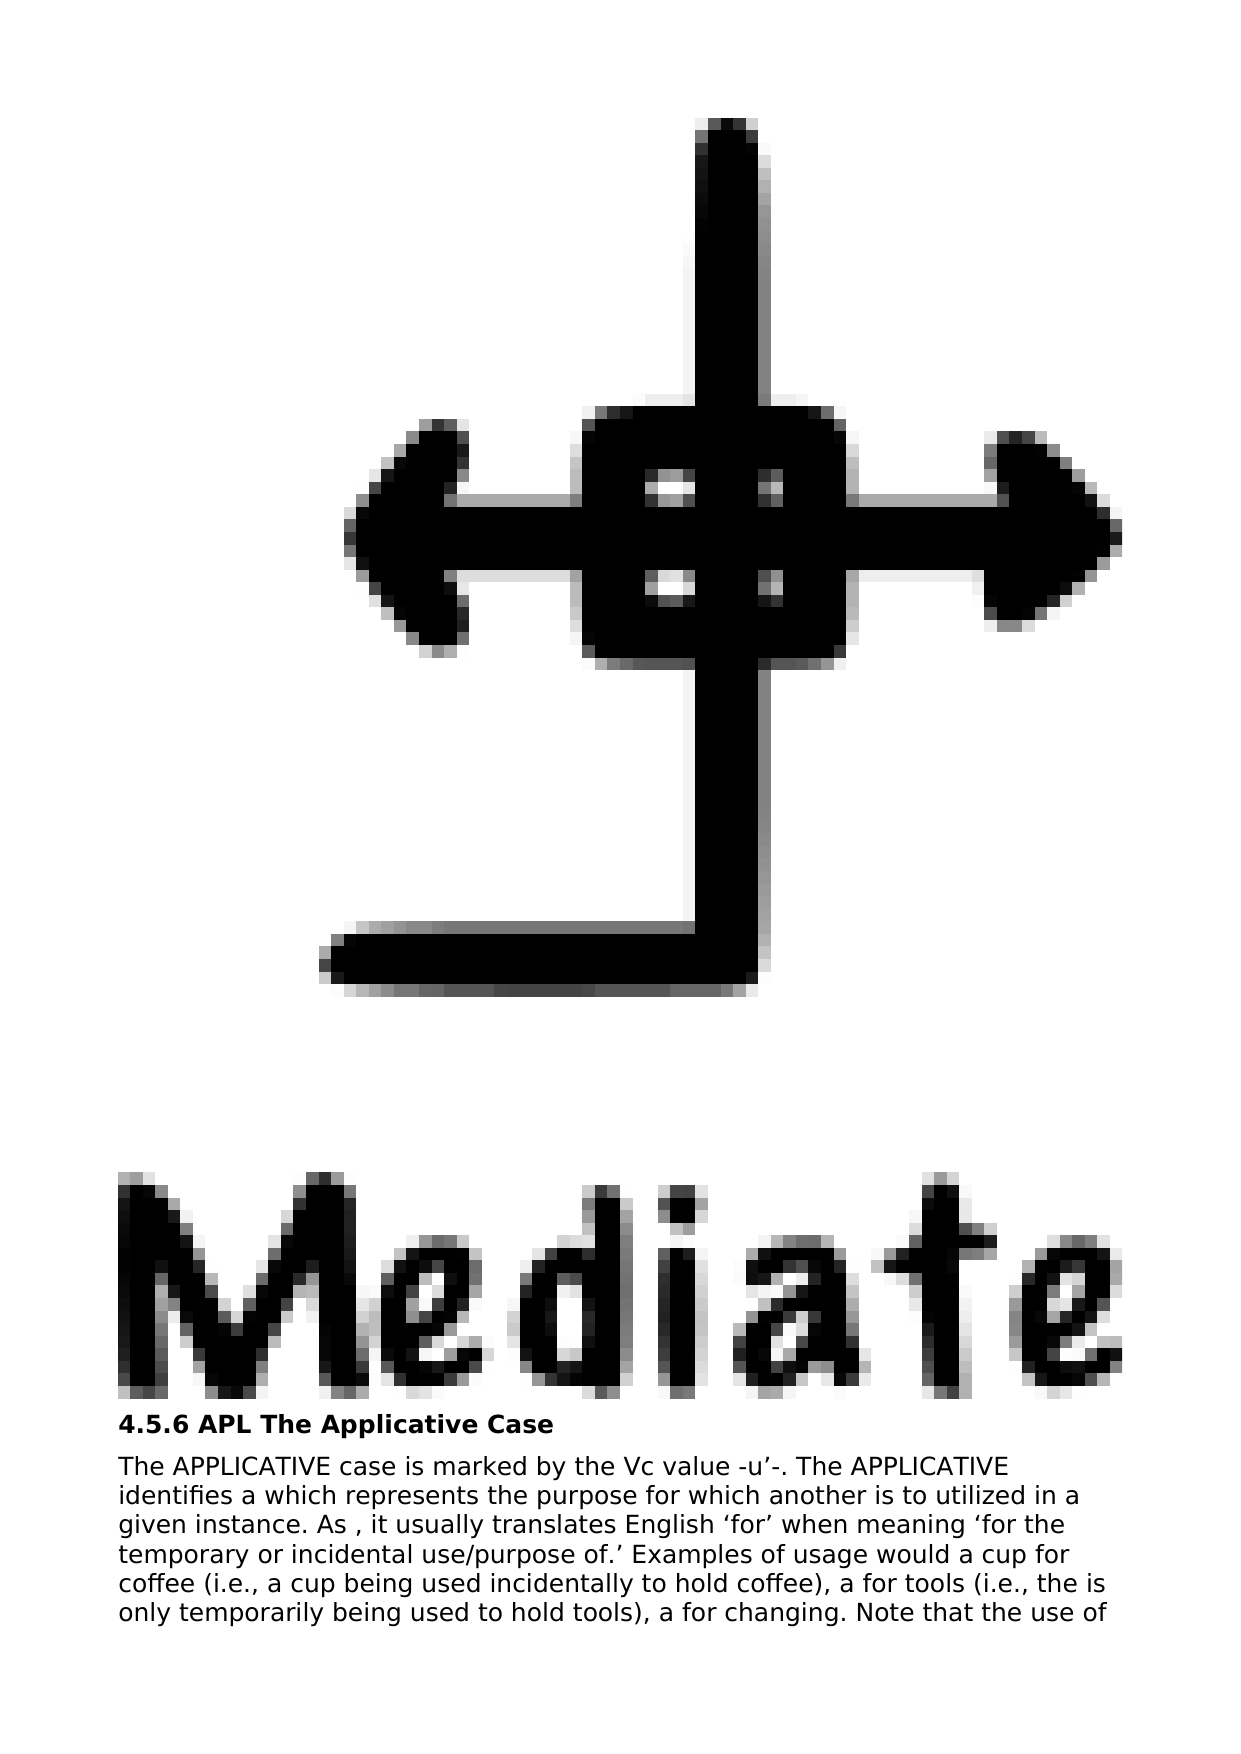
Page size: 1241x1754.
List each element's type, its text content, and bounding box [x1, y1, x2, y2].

text 4.5.6 APL The Applicative Case [118, 1411, 1122, 1440]
text The APPLICATIVE case is marked by the Vc value -u’-. The APPLICATIVE identifies a which represents the purpose for which another is to utilized in a given instance. As , it usually translates English ‘for’ when meaning ‘for the temporary or incidental use/purpose of.’ Examples of usage would a cup for coffee (i.e., a cup being used incidentally to hold coffee), a for tools (i.e., the is only temporarily being used to hold tools), a for changing. Note that the use of [118, 1452, 1122, 1627]
picture [118, 118, 1123, 1399]
